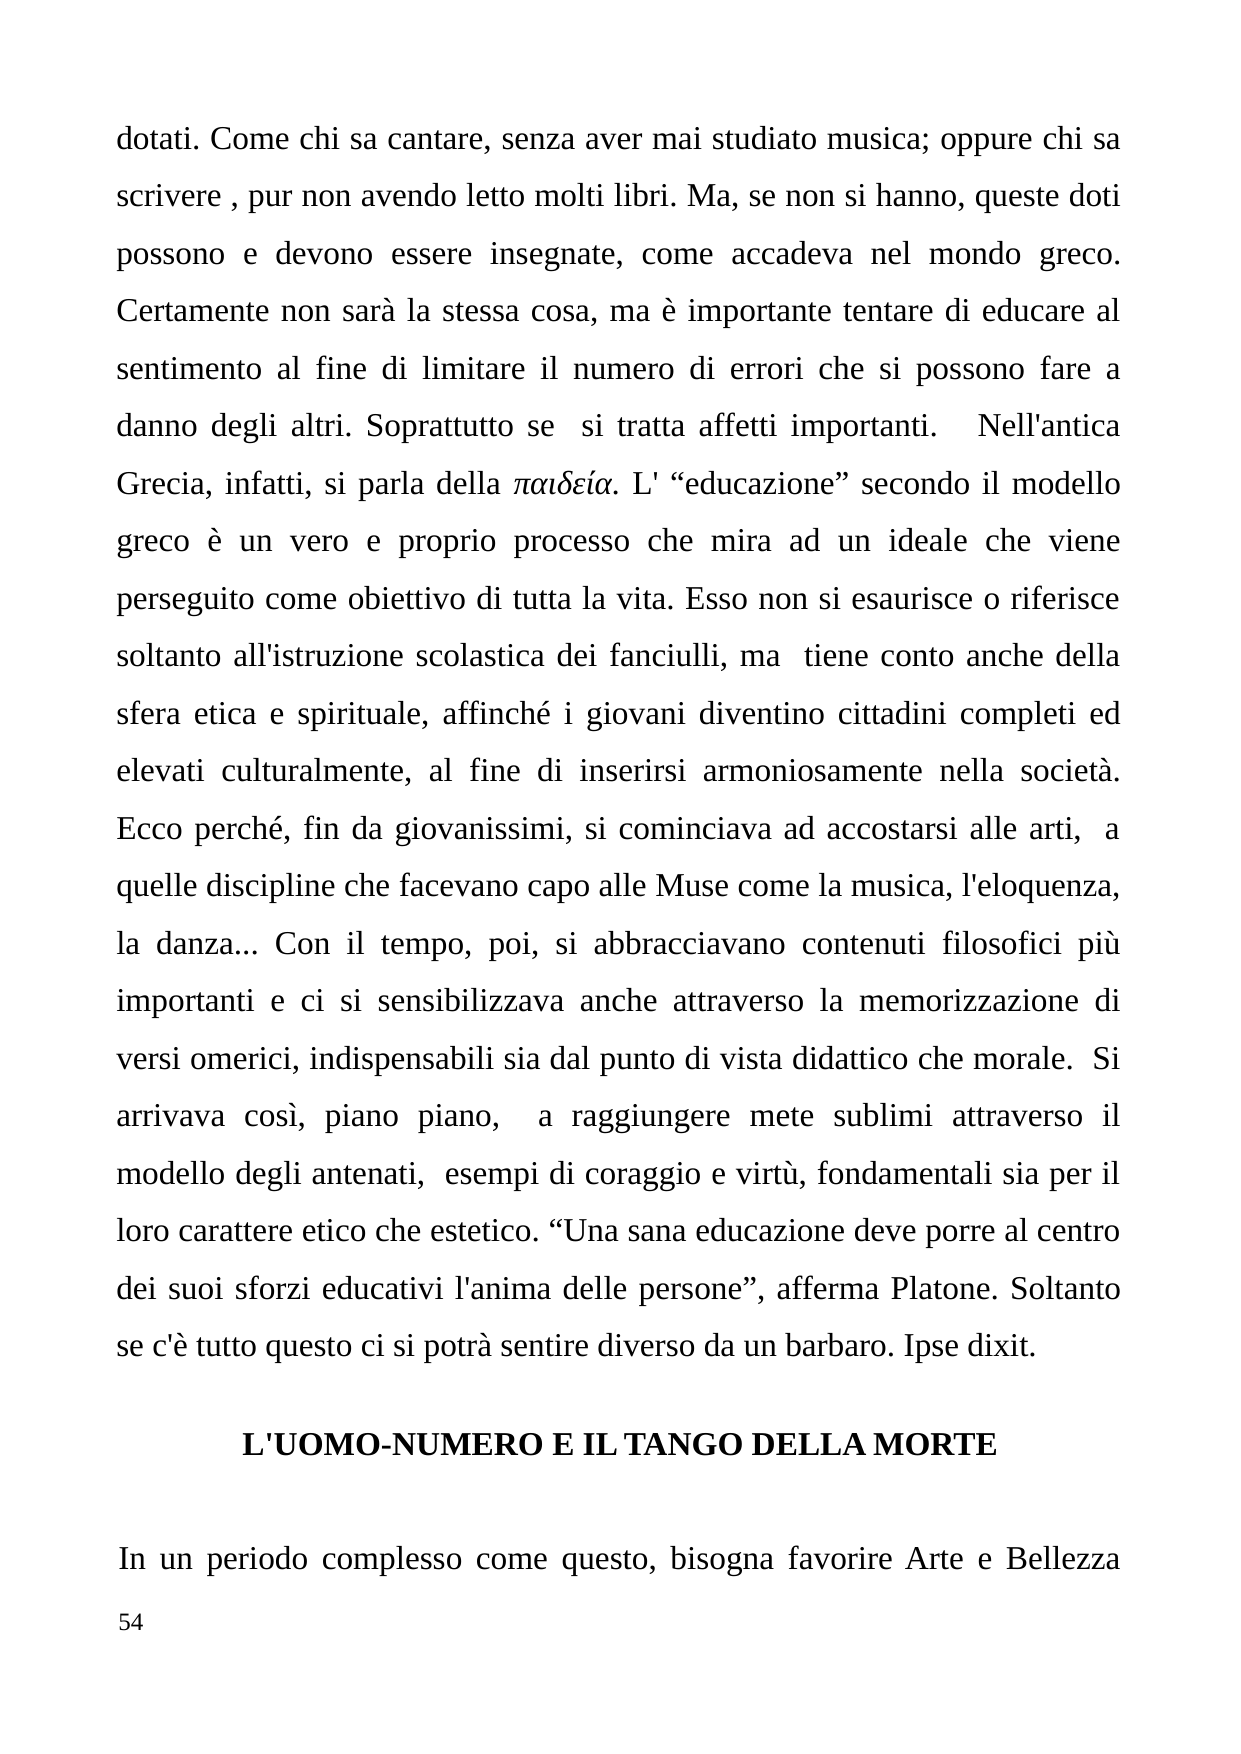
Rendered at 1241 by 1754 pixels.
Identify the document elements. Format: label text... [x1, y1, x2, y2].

title L'UOMO-NUMERO E IL TANGO DELLA MORTE [118, 1424, 1122, 1463]
text In un periodo complesso come questo, bisogna favorire Arte e Bellezza [118, 1538, 1122, 1577]
text dotati. Come chi sa cantare, senza aver mai studiato musica; oppure chi sa scrivere , pur non avendo letto molti libri. Ma, se non si hanno, queste doti possono e devono essere insegnate, come accadeva nel mondo greco. Certamente non sarà la stessa cosa, ma è importante tentare di educare al sentimento al fine di limitare il numero di errori che si possono fare a danno degli altri. Soprattutto se si tratta affetti importanti. Nell'antica Grecia, infatti, si parla della παιδεία. L' “educazione” secondo il modello greco è un vero e proprio processo che mira ad un ideale che viene perseguito come obiettivo di tutta la vita. Esso non si esaurisce o riferisce soltanto all'istruzione scolastica dei fanciulli, ma tiene conto anche della sfera etica e spirituale, affinché i giovani diventino cittadini completi ed elevati culturalmente, al fine di inserirsi armoniosamente nella società. Ecco perché, fin da giovanissimi, si cominciava ad accostarsi alle arti, a quelle discipline che facevano capo alle Muse come la musica, l'eloquenza, la danza... Con il tempo, poi, si abbracciavano contenuti filosofici più importanti e ci si sensibilizzava anche attraverso la memorizzazione di versi omerici, indispensabili sia dal punto di vista didattico che morale. Si arrivava così, piano piano, a raggiungere mete sublimi attraverso il modello degli antenati, esempi di coraggio e virtù, fondamentali sia per il loro carattere etico che estetico. “Una sana educazione deve porre al centro dei suoi sforzi educativi l'anima delle persone”, afferma Platone. Soltanto se c'è tutto questo ci si potrà sentire diverso da un barbaro. Ipse dixit. [116, 118, 1122, 1364]
